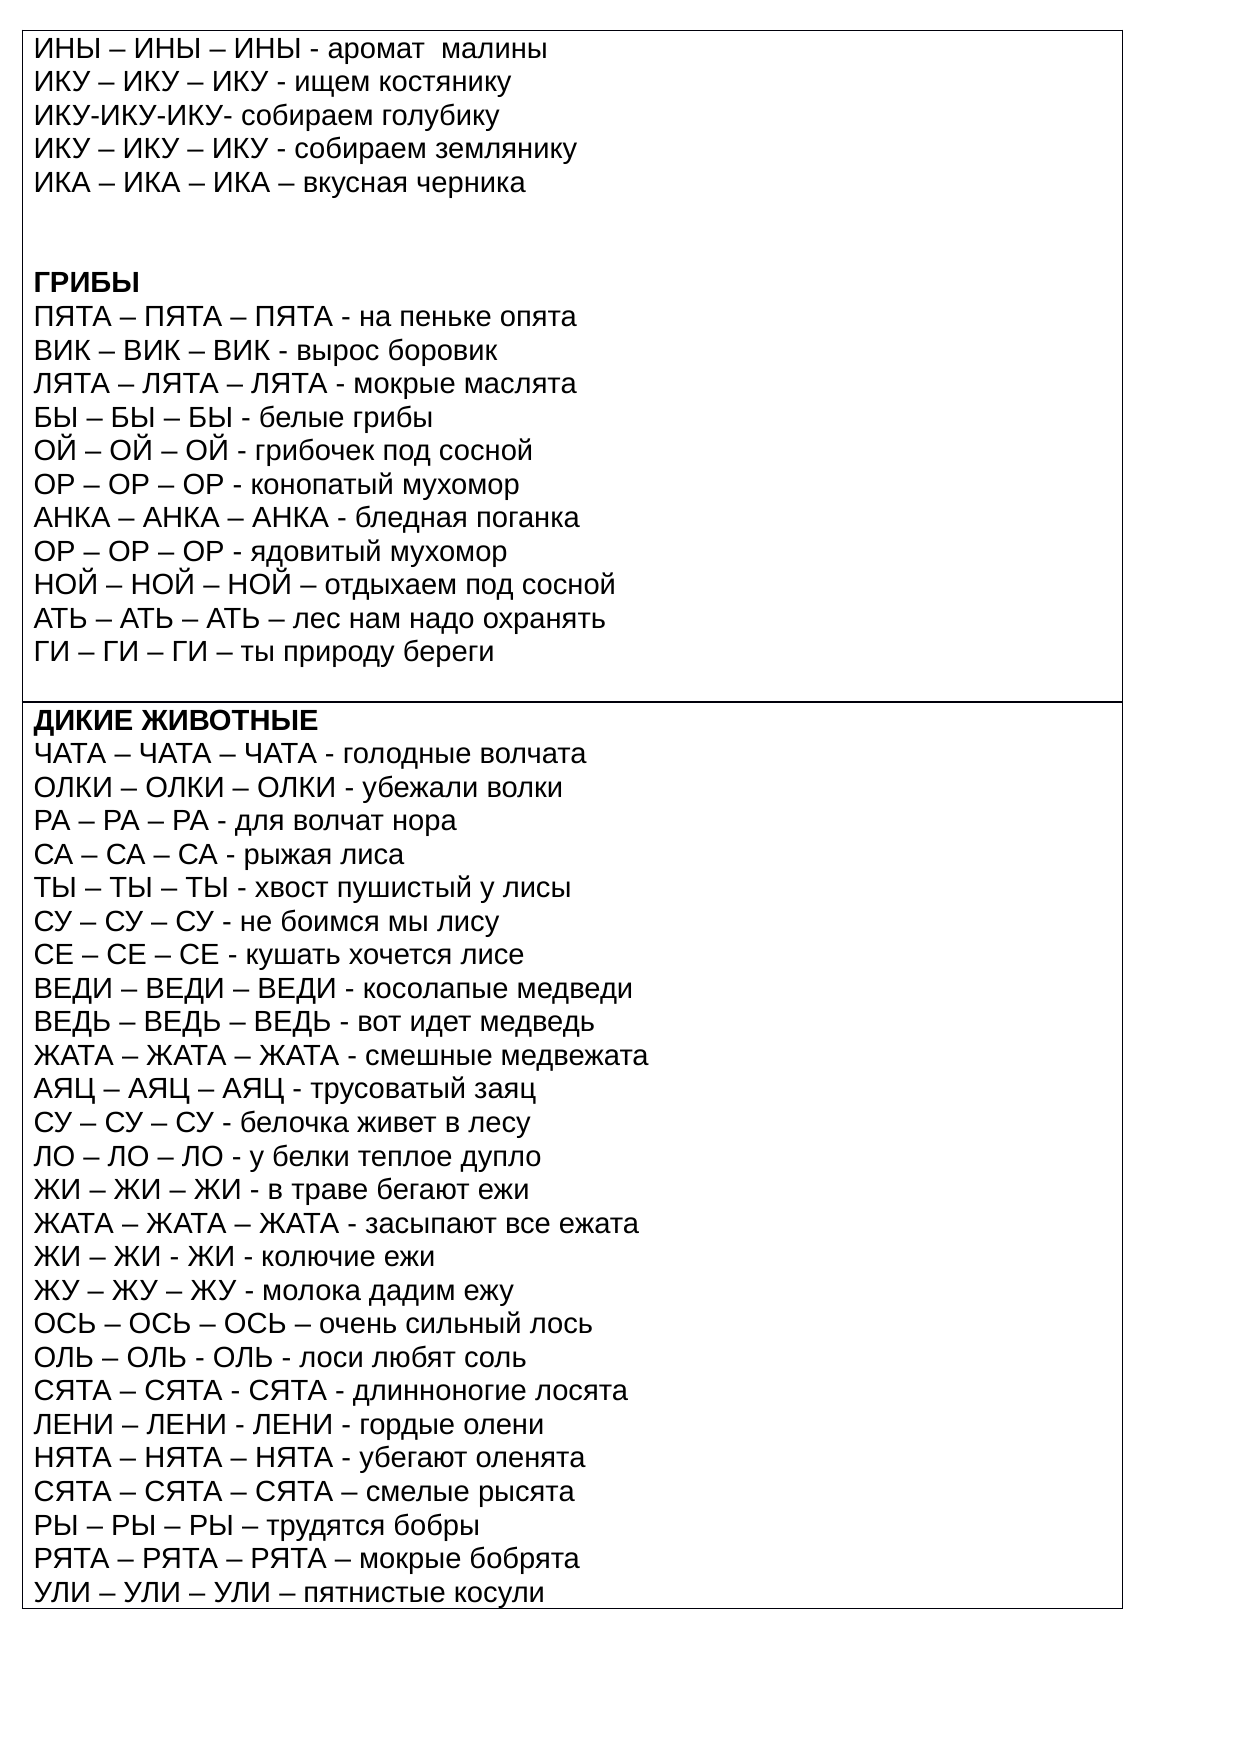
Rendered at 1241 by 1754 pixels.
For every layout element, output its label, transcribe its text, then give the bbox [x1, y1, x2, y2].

table_cell ДИКИЕ ЖИВОТНЫЕ ЧАТА – ЧАТА – ЧАТА - голодные волчата ОЛКИ – ОЛКИ – ОЛКИ - убежали волки РА – РА – РА - для волчат нора СА – СА – СА - рыжая лиса ТЫ – ТЫ – ТЫ - хвост пушистый у лисы СУ – СУ – СУ - не боимся мы лису СЕ – СЕ – СЕ - кушать хочется лисе ВЕДИ – ВЕДИ – ВЕДИ - косолапые медведи ВЕДЬ – ВЕДЬ – ВЕДЬ - вот идет медведь ЖАТА – ЖАТА – ЖАТА - смешные медвежата АЯЦ – АЯЦ – АЯЦ - трусоватый заяц СУ – СУ – СУ - белочка живет в лесу ЛО – ЛО – ЛО - у белки теплое дупло ЖИ – ЖИ – ЖИ - в траве бегают ежи ЖАТА – ЖАТА – ЖАТА - засыпают все ежата ЖИ – ЖИ - ЖИ - колючие ежи ЖУ – ЖУ – ЖУ - молока дадим ежу ОСЬ – ОСЬ – ОСЬ – очень сильный лось ОЛЬ – ОЛЬ - ОЛЬ - лоси любят соль СЯТА – СЯТА - СЯТА - длинноногие лосята ЛЕНИ – ЛЕНИ - ЛЕНИ - гордые олени НЯТА – НЯТА – НЯТА - убегают оленята СЯТА – СЯТА – СЯТА – смелые рысята РЫ – РЫ – РЫ – трудятся бобры РЯТА – РЯТА – РЯТА – мокрые бобрята УЛИ – УЛИ – УЛИ – пятнистые косули [23, 703, 1122, 1608]
table_cell ИНЫ – ИНЫ – ИНЫ - аромат малины ИКУ – ИКУ – ИКУ - ищем костянику ИКУ-ИКУ-ИКУ- собираем голубику ИКУ – ИКУ – ИКУ - собираем землянику ИКА – ИКА – ИКА – вкусная черника ГРИБЫ ПЯТА – ПЯТА – ПЯТА - на пеньке опята ВИК – ВИК – ВИК - вырос боровик ЛЯТА – ЛЯТА – ЛЯТА - мокрые маслята БЫ – БЫ – БЫ - белые грибы ОЙ – ОЙ – ОЙ - грибочек под сосной ОР – ОР – ОР - конопатый мухомор АНКА – АНКА – АНКА - бледная поганка ОР – ОР – ОР - ядовитый мухомор НОЙ – НОЙ – НОЙ – отдыхаем под сосной АТЬ – АТЬ – АТЬ – лес нам надо охранять ГИ – ГИ – ГИ – ты природу береги [23, 31, 1122, 701]
